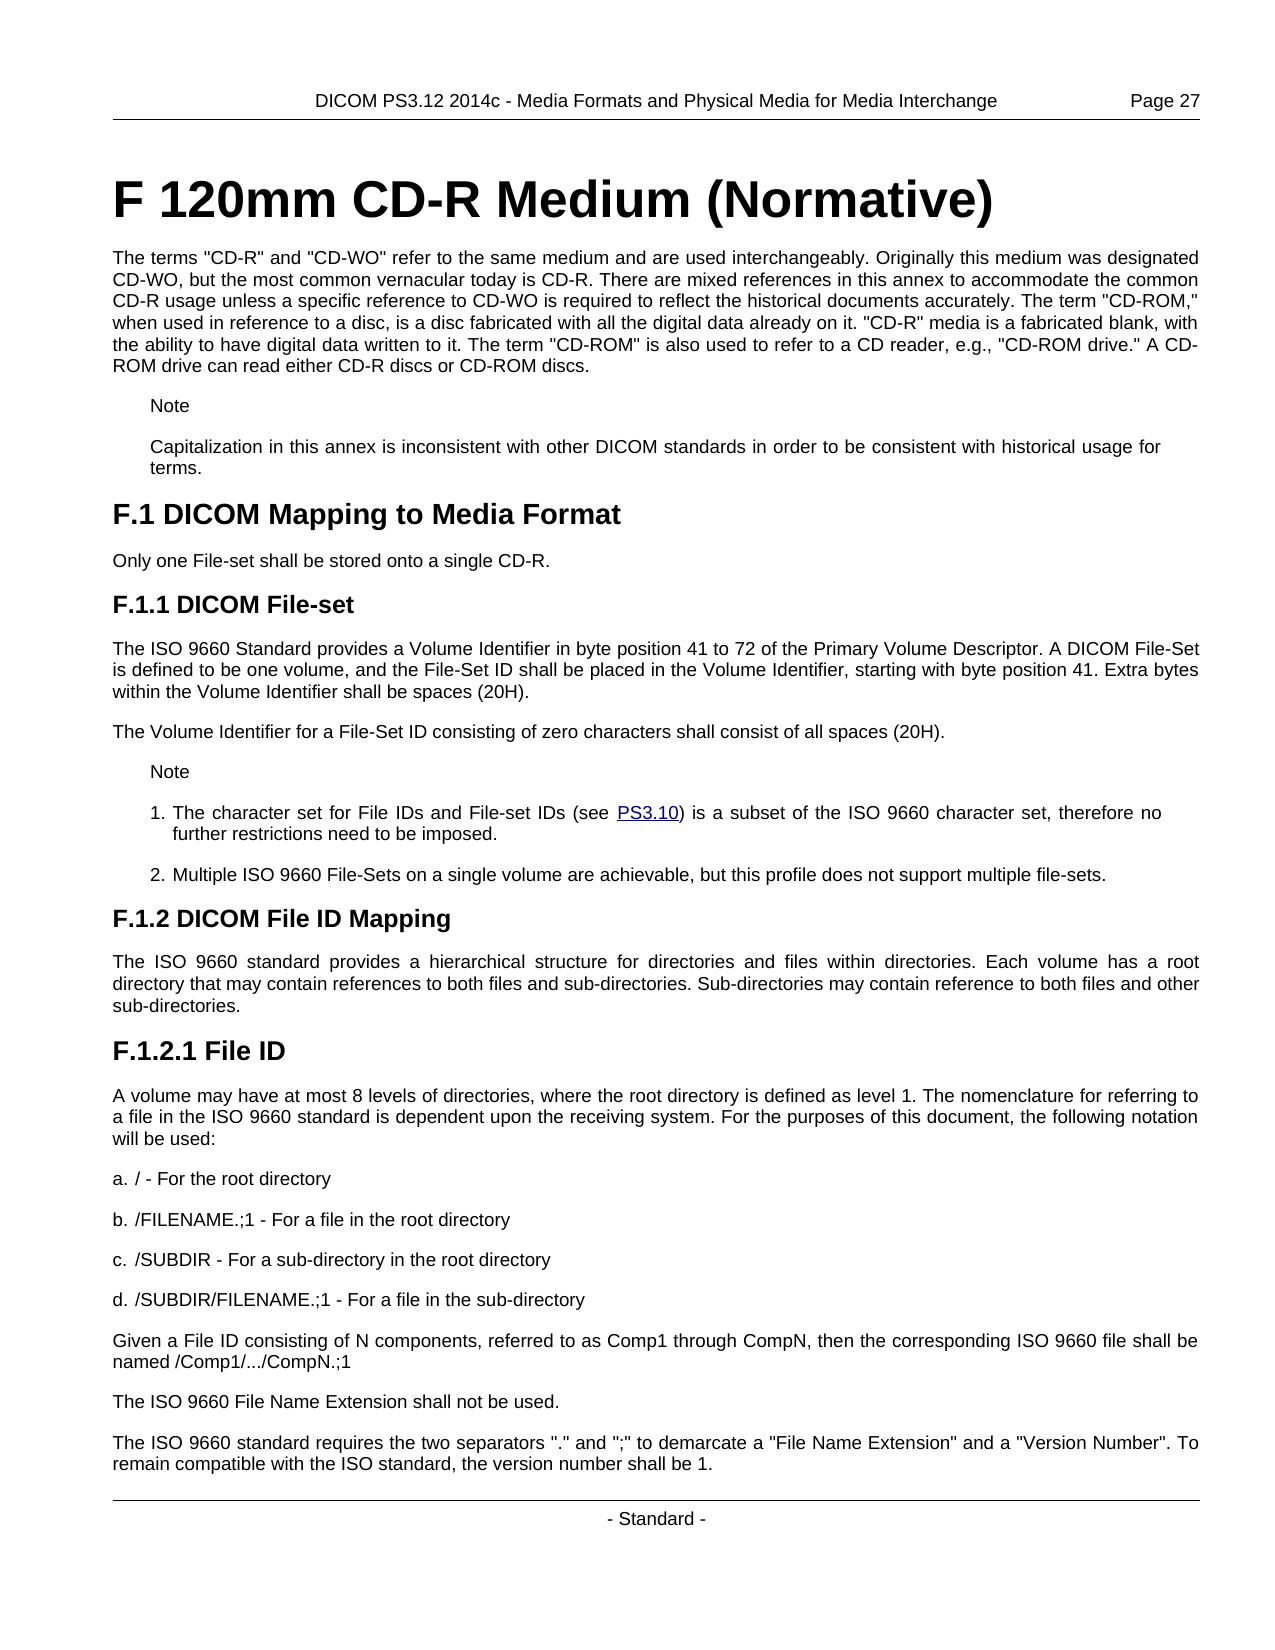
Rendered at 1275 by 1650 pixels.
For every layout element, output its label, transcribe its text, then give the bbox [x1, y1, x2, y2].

text F.1.2.1 File ID [112, 1035, 1200, 1066]
list /SUBDIR/FILENAME.;1 - For a file in the sub-directory [112, 1289, 1200, 1311]
text F.1.2 DICOM File ID Mapping [112, 904, 1200, 932]
text Note [150, 761, 1162, 783]
text The ISO 9660 File Name Extension shall not be used. [112, 1391, 1200, 1413]
text Note [150, 395, 1162, 417]
text Given a File ID consisting of N components, referred to as Comp1 through CompN, then the corresponding ISO 9660 file shall be named /Comp1/.../CompN.;1 [112, 1329, 1200, 1372]
list Multiple ISO 9660 File-Sets on a single volume are achievable, but this profile does not support multiple file-sets. [150, 863, 1162, 885]
text A volume may have at most 8 levels of directories, where the root directory is defined as level 1. The nomenclature for referring to a file in the ISO 9660 standard is dependent upon the receiving system. For the purposes of this document, the following notation will be used: [112, 1085, 1200, 1149]
text The ISO 9660 standard requires the two separators "." and ";" to demarcate a "File Name Extension" and a "Version Number". To remain compatible with the ISO standard, the version number shall be 1. [112, 1432, 1200, 1475]
list / - For the root directory [112, 1168, 1200, 1190]
text The ISO 9660 Standard provides a Volume Identifier in byte position 41 to 72 of the Primary Volume Descriptor. A DICOM File-Set is defined to be one volume, and the File-Set ID shall be placed in the Volume Identifier, starting with byte position 41. Extra bytes within the Volume Identifier shall be spaces (20H). [112, 637, 1200, 702]
text F.1.1 DICOM File-set [112, 590, 1200, 619]
text Capitalization in this annex is inconsistent with other DICOM standards in order to be consistent with historical usage for terms. [150, 436, 1162, 479]
text F 120mm CD-R Medium (Normative) [112, 169, 1200, 228]
list /SUBDIR - For a sub-directory in the root directory [112, 1249, 1200, 1270]
text The Volume Identifier for a File-Set ID consisting of zero characters shall consist of all spaces (20H). [112, 721, 1200, 742]
text F.1 DICOM Mapping to Media Format [112, 497, 1200, 531]
list The character set for File IDs and File-set IDs (see PS3.10) is a subset of the ISO 9660 character set, therefore no further restrictions need to be imposed. [150, 802, 1162, 845]
text The terms "CD-R" and "CD-WO" refer to the same medium and are used interchangeably. Originally this medium was designated CD-WO, but the most common vernacular today is CD-R. There are mixed references in this annex to accommodate the common CD-R usage unless a specific reference to CD-WO is required to reflect the historical documents accurately. The term "CD-ROM," when used in reference to a disc, is a disc fabricated with all the digital data already on it. "CD-R" media is a fabricated blank, with the ability to have digital data written to it. The term "CD-ROM" is also used to refer to a CD reader, e.g., "CD-ROM drive." A CD-ROM drive can read either CD-R discs or CD-ROM discs. [112, 247, 1200, 376]
text Only one File-set shall be stored onto a single CD-R. [112, 550, 1200, 571]
text The ISO 9660 standard provides a hierarchical structure for directories and files within directories. Each volume has a root directory that may contain references to both files and sub-directories. Sub-directories may contain reference to both files and other sub-directories. [112, 951, 1200, 1016]
list /FILENAME.;1 - For a file in the root directory [112, 1208, 1200, 1230]
